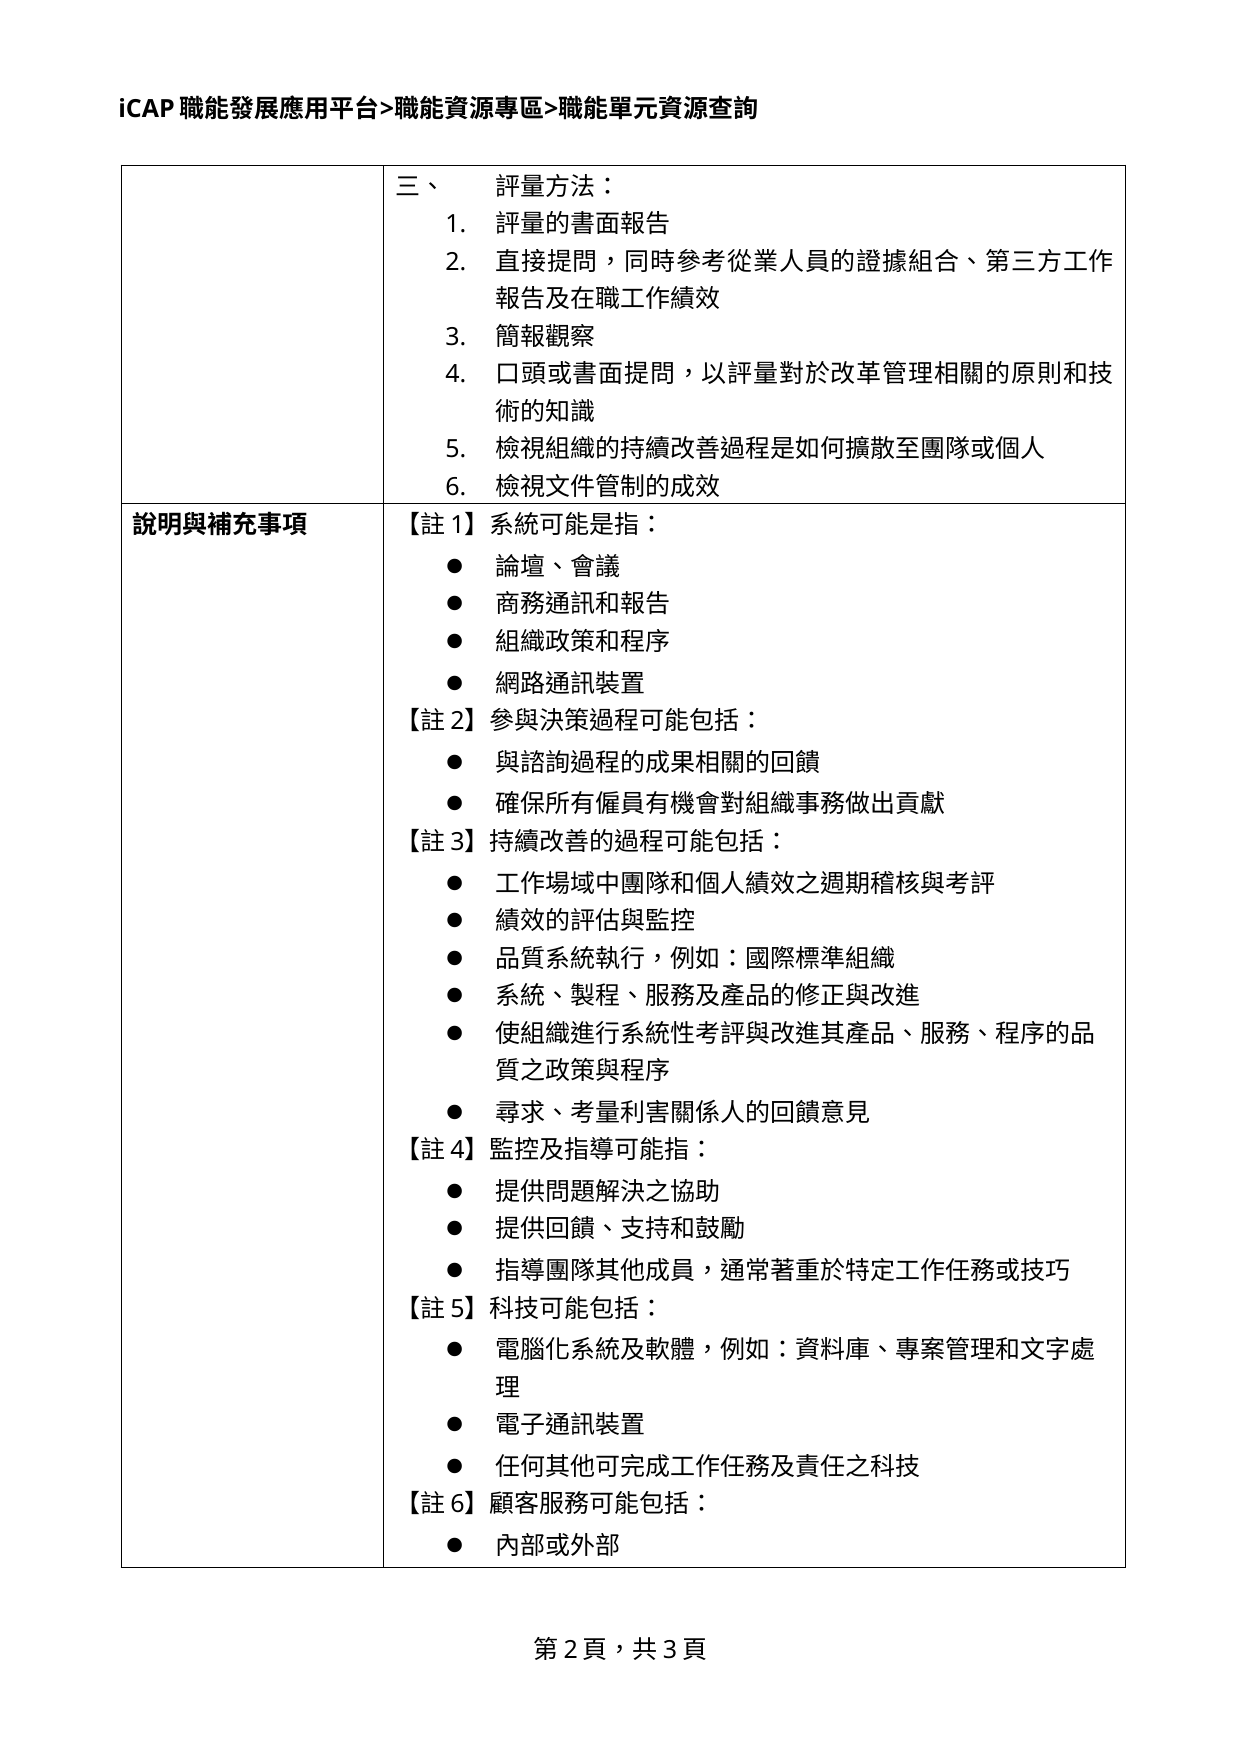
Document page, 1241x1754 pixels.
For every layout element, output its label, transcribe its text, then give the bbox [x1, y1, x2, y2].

table_cell 【註1】系統可能是指： 論壇、會議 商務通訊和報告 組織政策和程序 網路通訊裝置 【註2】參與決策過程可能包括： 與諮詢過程的成果相關的回饋 確保所有僱員有機會對組織事務做出貢獻 【註3】持續改善的過程可能包括： 工作場域中團隊和個人績效之週期稽核與考評 績效的評估與監控 品質系統執行，例如：國際標準組織 系統、製程、服務及產品的修正與改進 使組織進行系統性考評與改進其產品、服務、程序的品質之政策與程序 尋求、考量利害關係人的回饋意見 【註4】監控及指導可能指： 提供問題解決之協助 提供回饋、支持和鼓勵 指導團隊其他成員，通常著重於特定工作任務或技巧 【註5】科技可能包括： 電腦化系統及軟體，例如：資料庫、專案管理和文字處理 電子通訊裝置 任何其他可完成工作任務及責任之科技 【註6】顧客服務可能包括： 內部或外部 現存、新的或潛在客戶 【註7】確保團隊成員被告知庫存、生產力/服務改進的過程可能指： 電子郵件/內部網路、時事通訊或其他溝通裝置 時事通訊及佈告欄 員工獎勵機制 團隊會議 [384, 504, 1125, 1567]
table_cell 說明與補充事項 [122, 504, 383, 1567]
table_cell [122, 166, 383, 503]
table_cell 評量之關鍵面向/能力證明之證據： 標竿管理 變革管理 持續改善系統與過程 品質系統 評量所需情境與特定資源： 於工作場域中使用合適的檔案及資源 評量方法： 評量的書面報告 直接提問，同時參考從業人員的證據組合、第三方工作報告及在職工作績效 簡報觀察 口頭或書面提問，以評量對於改革管理相關的原則和技術的知識 檢視組織的持續改善過程是如何擴散至團隊或個人 檢視文件管制的成效 [384, 166, 1125, 503]
